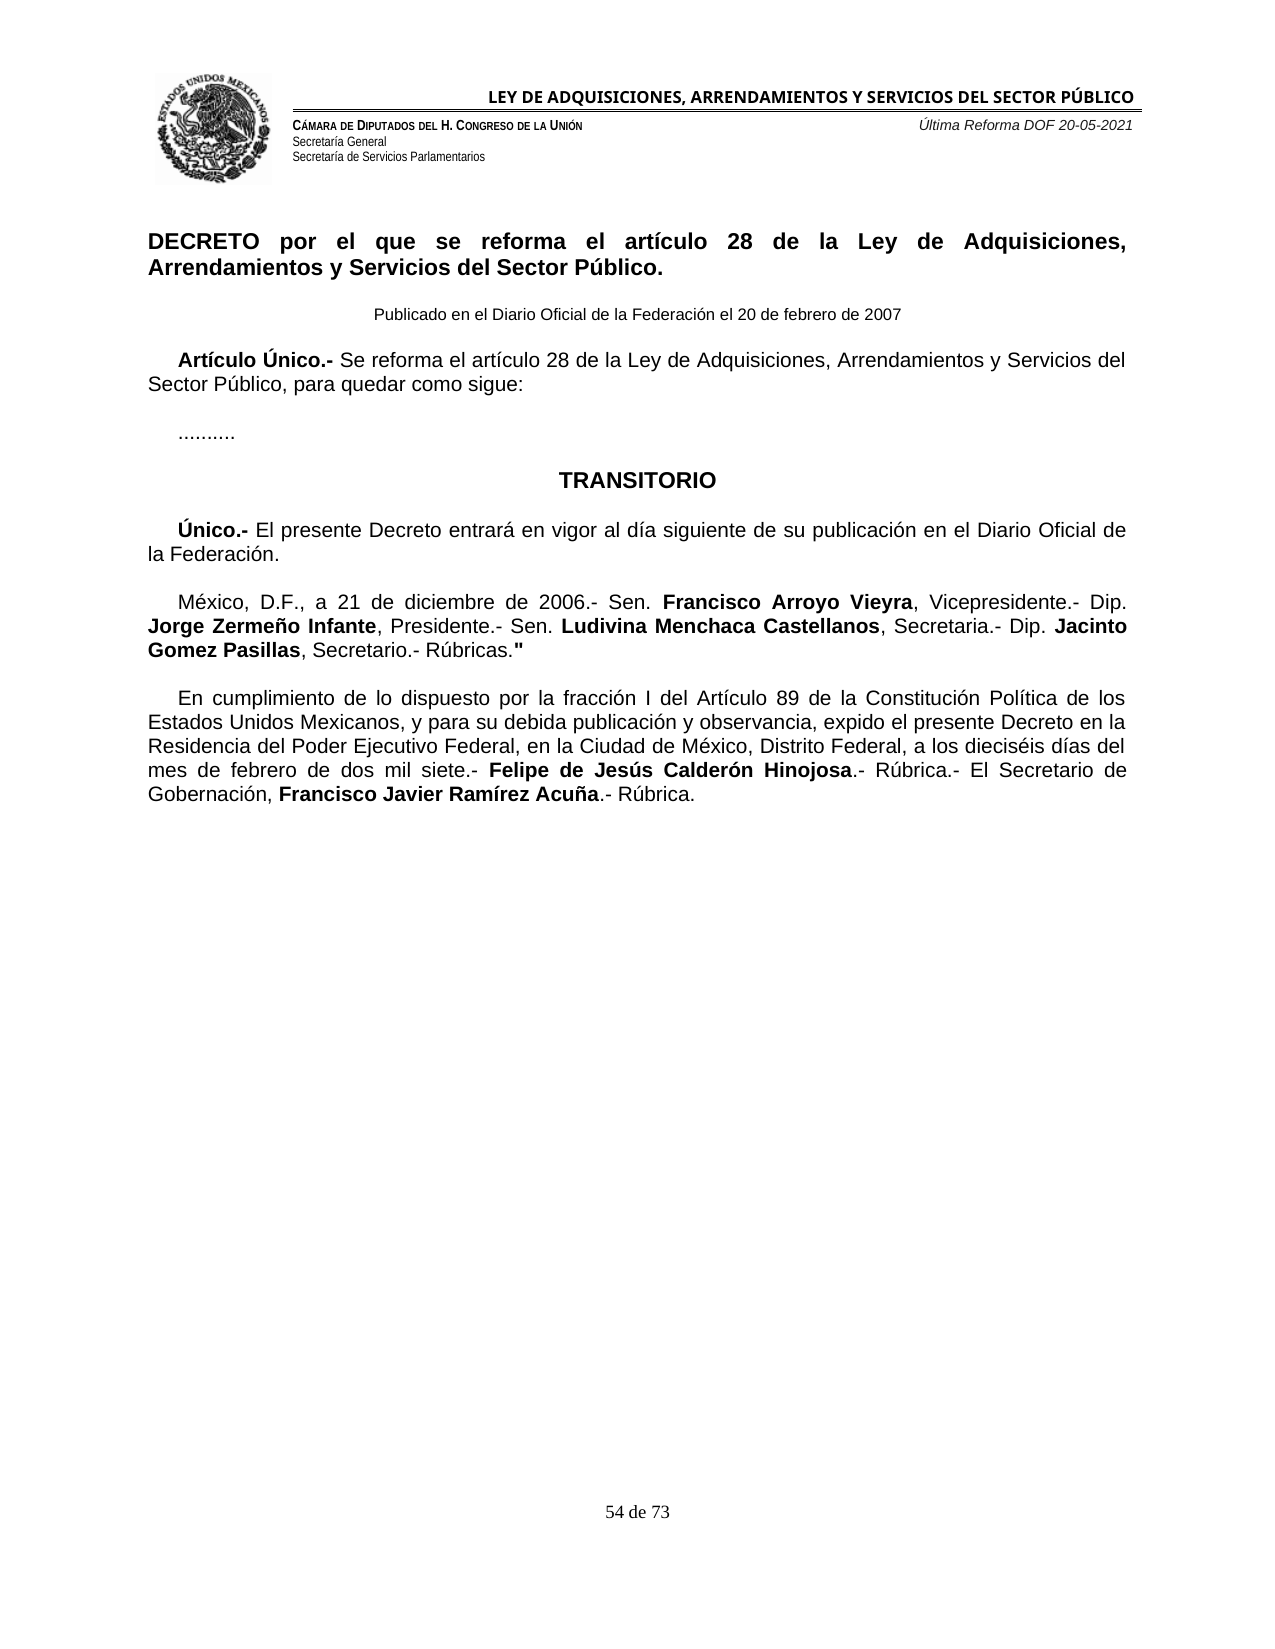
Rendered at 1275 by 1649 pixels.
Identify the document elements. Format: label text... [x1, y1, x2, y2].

text En cumplimiento de lo dispuesto por la fracción I del Artículo 89 de la Constitución Política de los Estados Unidos Mexicanos, y para su debida publicación y observancia, expido el presente Decreto en la Residencia del Poder Ejecutivo Federal, en la Ciudad de México, Distrito Federal, a los dieciséis días del mes de febrero de dos mil siete.- Felipe de Jesús Calderón Hinojosa.- Rúbrica.- El Secretario de Gobernación, Francisco Javier Ramírez Acuña.- Rúbrica. [148, 686, 1127, 805]
text TRANSITORIO [148, 467, 1127, 494]
text Único.- El presente Decreto entrará en vigor al día siguiente de su publicación en el Diario Oficial de la Federación. [148, 518, 1127, 566]
text Publicado en el Diario Oficial de la Federación el 20 de febrero de 2007 [148, 304, 1127, 324]
text México, D.F., a 21 de diciembre de 2006.- Sen. Francisco Arroyo Vieyra, Vicepresidente.- Dip. Jorge Zermeño Infante, Presidente.- Sen. Ludivina Menchaca Castellanos, Secretaria.- Dip. Jacinto Gomez Pasillas, Secretario.- Rúbricas." [148, 590, 1127, 662]
text Artículo Único.- Se reforma el artículo 28 de la Ley de Adquisiciones, Arrendamientos y Servicios del Sector Público, para quedar como sigue: [148, 348, 1127, 396]
text .......... [148, 419, 1127, 443]
text DECRETO por el que se reforma el artículo 28 de la Ley de Adquisiciones, Arrendamientos y Servicios del Sector Público. [148, 228, 1127, 281]
